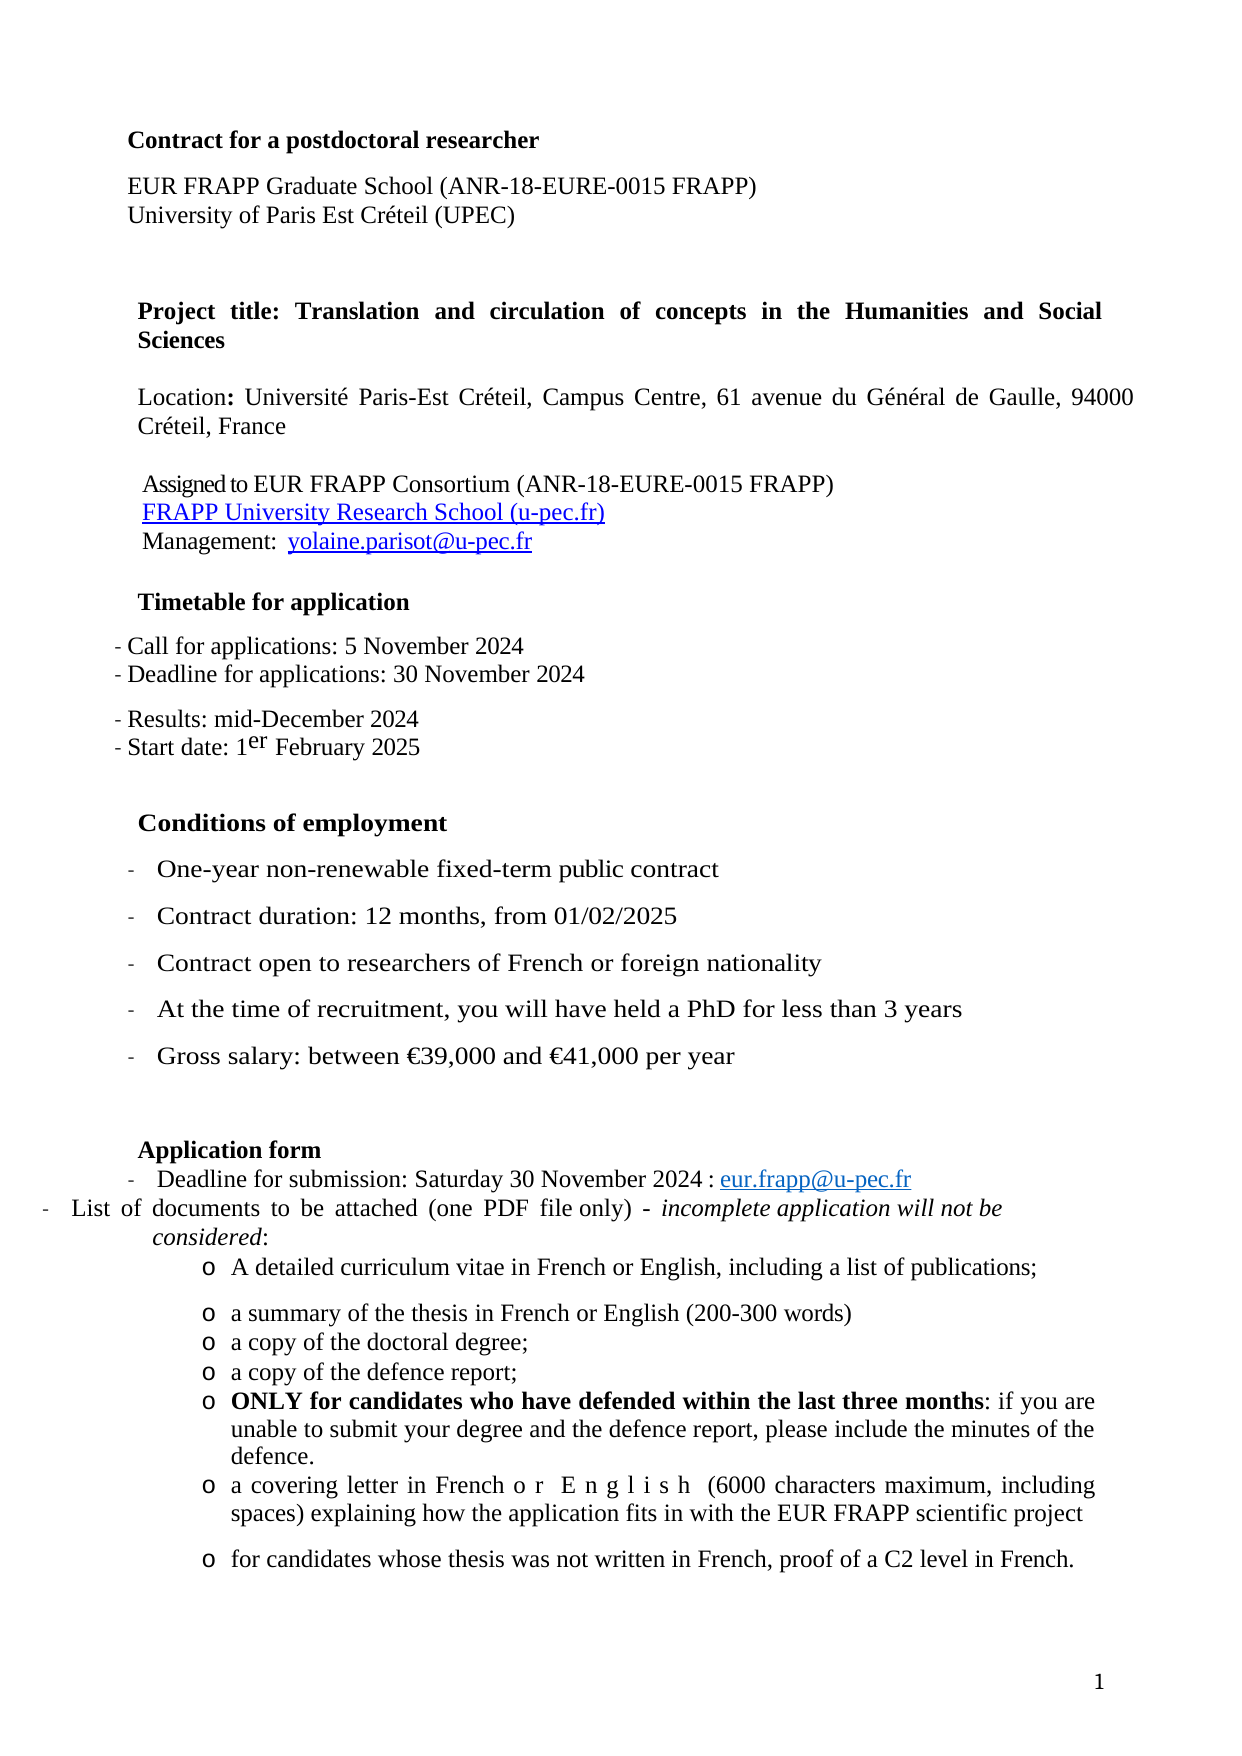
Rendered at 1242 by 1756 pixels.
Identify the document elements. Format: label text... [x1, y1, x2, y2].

text EUR FRAPP Graduate School (ANR-18-EURE-0015 FRAPP) [127, 171, 914, 200]
list a copy of the doctoral degree; [201, 1327, 1135, 1357]
list for candidates whose thesis was not written in French, proof of a C2 level in French. [201, 1544, 1096, 1573]
subtitle Contract for a postdoctoral researcher [127, 127, 866, 154]
list a covering letter in French o r E n g l i s h (6000 characters maximum, including spaces) explaining how the application fits in with the EUR FRAPP scientific project [201, 1470, 1096, 1527]
list At the time of recruitment, you will have held a PhD for less than 3 years [127, 994, 1131, 1024]
list Deadline for applications: 30 November 2024 [114, 660, 1135, 688]
list Contract open to researchers of French or foreign nationality [127, 948, 1135, 977]
list Start date: 1er February 2025 [114, 733, 1135, 761]
text Assigned to EUR FRAPP Consortium (ANR-18-EURE-0015 FRAPP) [127, 469, 914, 497]
list A detailed curriculum vitae in French or English, including a list of publications; [201, 1251, 1135, 1281]
text University of Paris Est Créteil (UPEC) [127, 200, 914, 228]
list a summary of the thesis in French or English (200-300 words) [201, 1298, 1135, 1327]
text Project title: Translation and circulation of concepts in the Humanities and Social Sciences [137, 296, 1102, 354]
list a copy of the defence report; [201, 1357, 1135, 1386]
list Gross salary: between €39,000 and €41,000 per year [127, 1041, 1135, 1070]
text Management: yolaine.parisot@u-pec.fr [127, 526, 1135, 555]
text Location: Université Paris-Est Créteil, Campus Centre, 61 avenue du Général de Gaulle, 94000 Créteil, France [137, 382, 1134, 440]
text FRAPP University Research School (u-pec.fr) [127, 497, 914, 526]
list ONLY for candidates who have defended within the last three months: if you are unable to submit your degree and the defence report, please include the minutes of the defence. [201, 1386, 1096, 1470]
text Application form [137, 1135, 1135, 1164]
text Timetable for application [127, 587, 1135, 616]
list Call for applications: 5 November 2024 [114, 632, 1135, 660]
list List of documents to be attached (one PDF file only) - incomplete application will not be [42, 1193, 1096, 1222]
text considered: [127, 1222, 1096, 1251]
list Deadline for submission: Saturday 30 November 2024 : eur.frapp@u-pec.fr [127, 1164, 1135, 1193]
list Results: mid-December 2024 [114, 705, 1135, 733]
list Contract duration: 12 months, from 01/02/2025 [127, 901, 1135, 930]
list One-year non-renewable fixed-term public contract [127, 854, 1135, 883]
text Conditions of employment [137, 808, 1135, 837]
